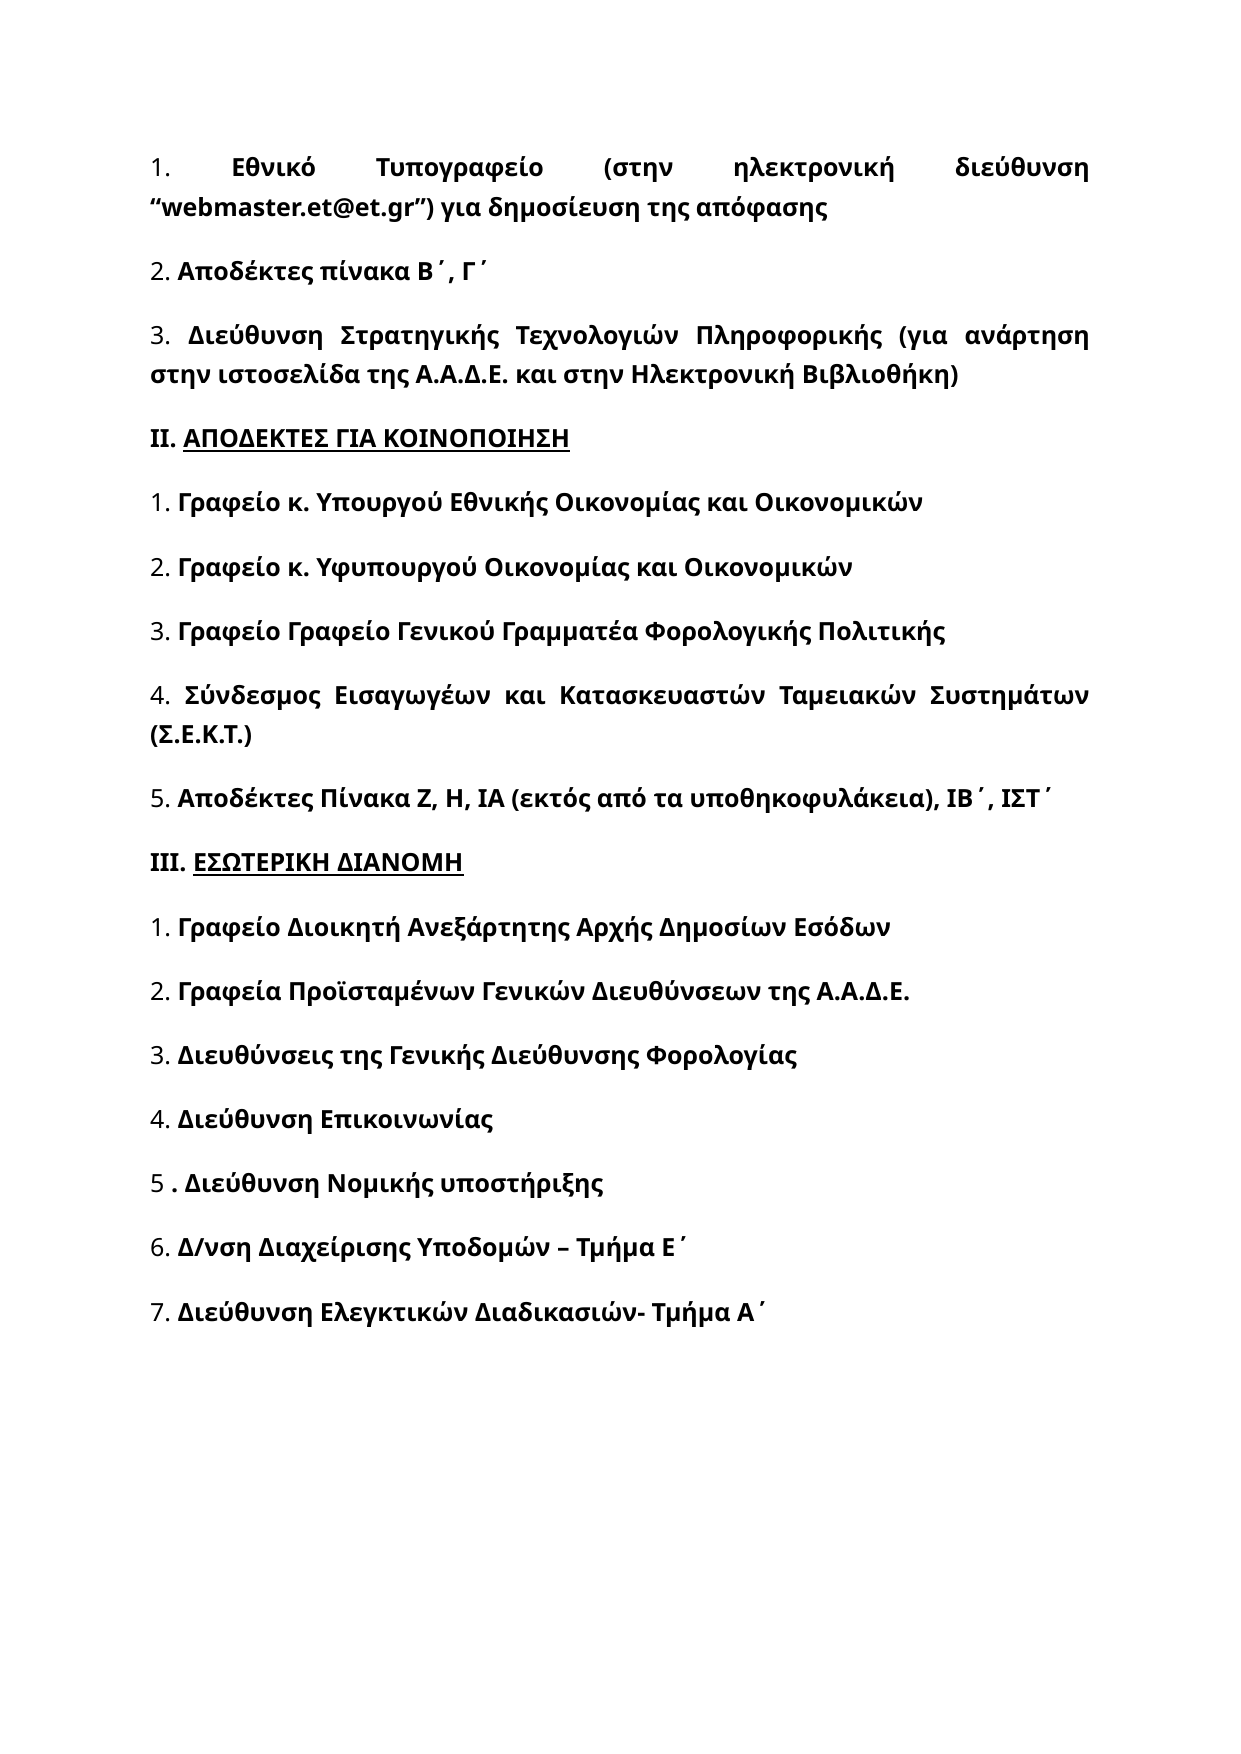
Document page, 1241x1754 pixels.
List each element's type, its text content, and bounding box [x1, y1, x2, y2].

text 6. Δ/νση Διαχείρισης Υποδομών – Τμήμα Ε΄ [150, 1230, 1090, 1264]
text 5. Αποδέκτες Πίνακα Ζ, Η, ΙΑ (εκτός από τα υποθηκοφυλάκεια), ΙΒ΄, ΙΣΤ΄ [150, 781, 1090, 815]
text 1. Γραφείο κ. Υπουργού Εθνικής Οικονομίας και Οικονομικών [150, 485, 1090, 519]
text 2. Γραφείο κ. Υφυπουργού Οικονομίας και Οικονομικών [150, 549, 1090, 583]
text ΙΙ. ΑΠΟΔΕΚΤΕΣ ΓΙΑ ΚΟΙΝΟΠΟΙΗΣΗ [150, 421, 1090, 455]
text 3. Γραφείο Γραφείο Γενικού Γραμματέα Φορολογικής Πολιτικής [150, 613, 1090, 647]
text 1. Γραφείο Διοικητή Ανεξάρτητης Αρχής Δημοσίων Εσόδων [150, 909, 1090, 943]
text 4. Διεύθυνση Επικοινωνίας [150, 1102, 1090, 1136]
text 7. Διεύθυνση Ελεγκτικών Διαδικασιών- Τμήμα Α΄ [150, 1294, 1090, 1328]
text 5 . Διεύθυνση Νομικής υποστήριξης [150, 1166, 1090, 1200]
text 2. Γραφεία Προϊσταμένων Γενικών Διευθύνσεων της Α.Α.Δ.Ε. [150, 973, 1090, 1007]
text 2. Αποδέκτες πίνακα Β΄, Γ΄ [150, 253, 1090, 287]
text 1. Εθνικό Τυπογραφείο (στην ηλεκτρονική διεύθυνση “webmaster.et@et.gr”) για δημοσίευση της απόφασης [150, 150, 1090, 223]
text ΙΙΙ. ΕΣΩΤΕΡΙΚΗ ΔΙΑΝΟΜΗ [150, 845, 1090, 879]
text 4. Σύνδεσμος Εισαγωγέων και Κατασκευαστών Ταμειακών Συστημάτων (Σ.Ε.Κ.Τ.) [150, 677, 1090, 751]
text 3. Διευθύνσεις της Γενικής Διεύθυνσης Φορολογίας [150, 1037, 1090, 1072]
text 3. Διεύθυνση Στρατηγικής Τεχνολογιών Πληροφορικής (για ανάρτηση στην ιστοσελίδα της Α.Α.Δ.Ε. και στην Ηλεκτρονική Βιβλιοθήκη) [150, 317, 1090, 391]
